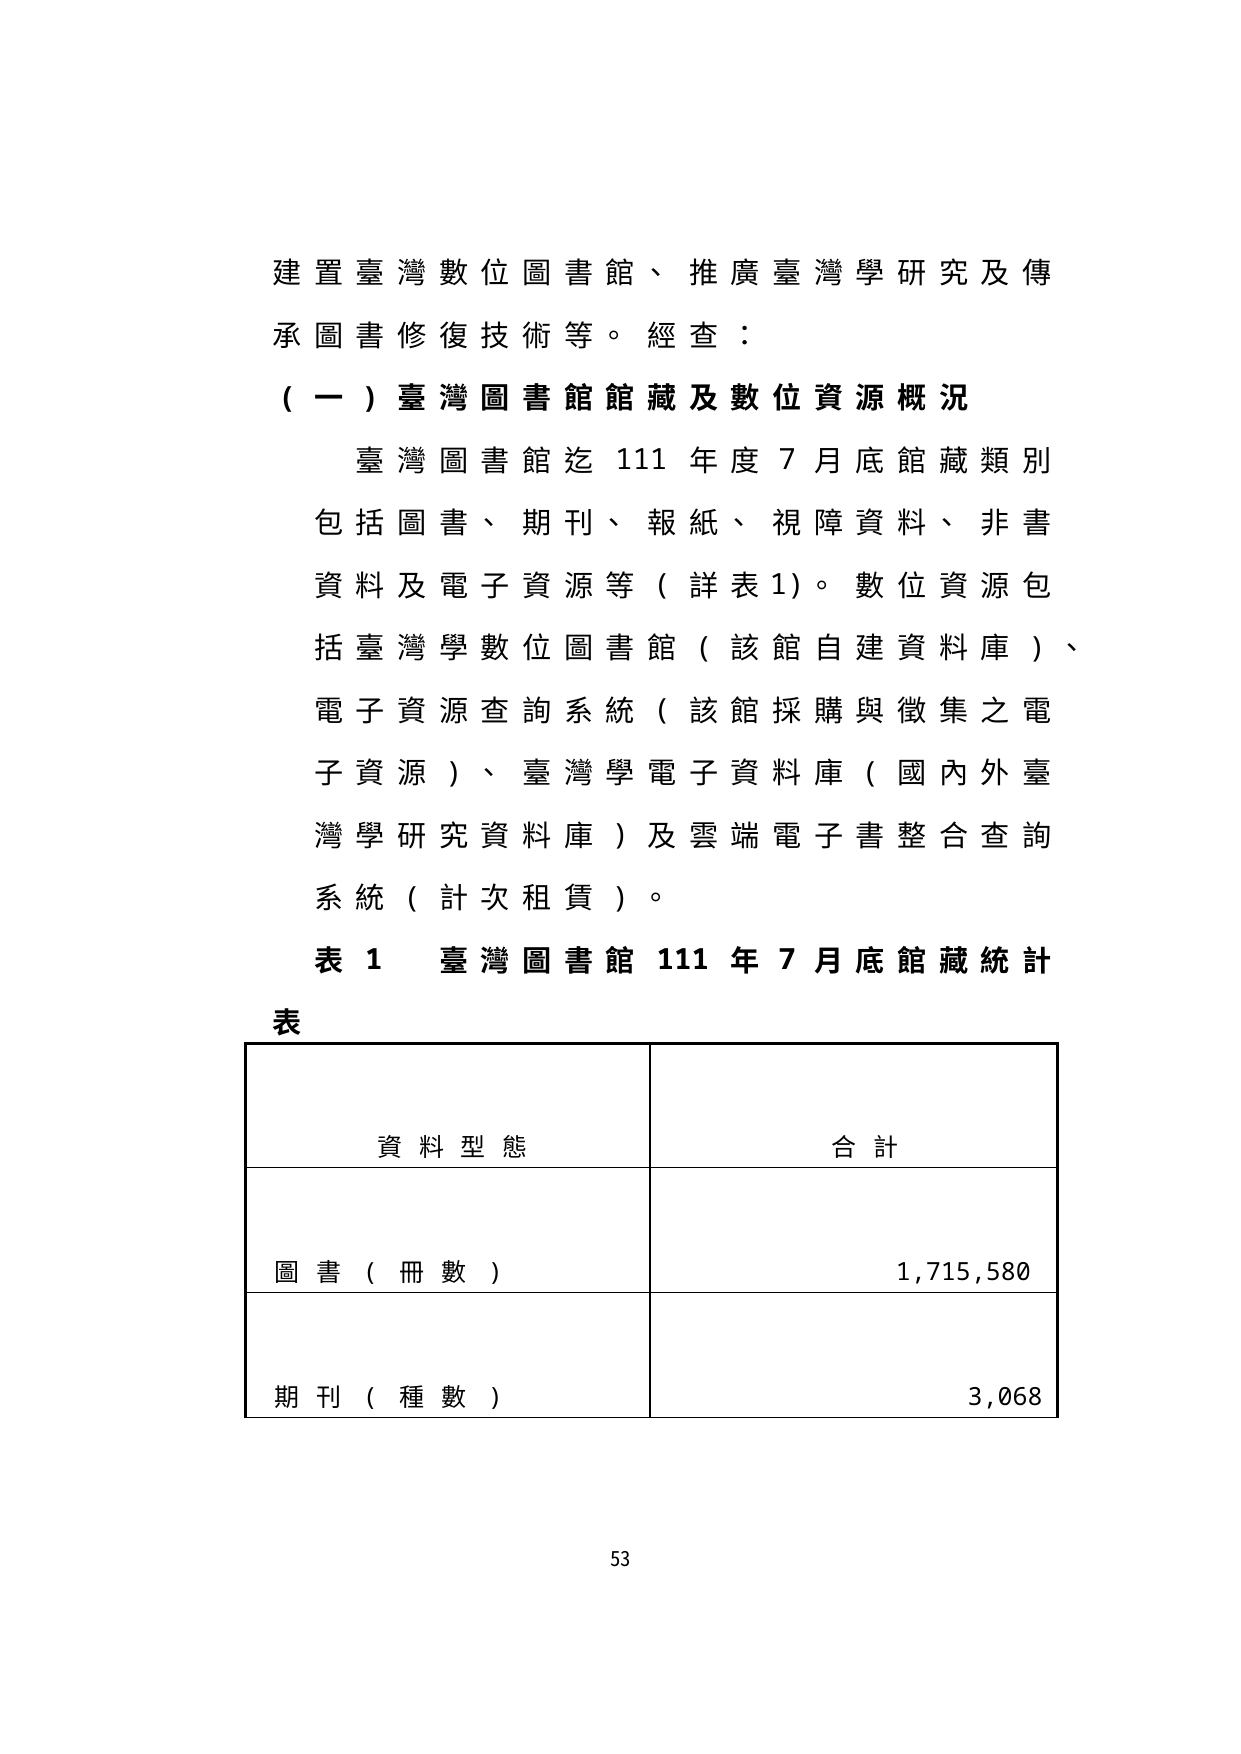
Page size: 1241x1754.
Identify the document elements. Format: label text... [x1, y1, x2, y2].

table_cell 期刊(種數) [247, 1293, 649, 1417]
table_cell 1,715,580 [651, 1168, 1056, 1292]
text 國立臺灣圖書館（下稱臺灣圖書館，前身係日治時期臺灣總督府圖書館）於97年納入國立社教機構作業基金(109更名為教育部所屬基金)實施範圍，兼具公共圖書館及專業圖書館功能，該館為臺灣學研究中心，致力於推廣臺灣學研究，並建置臺灣學數位圖書館，活化珍貴研究文獻；此外，臺灣圖書館亦為教育部指定之全國視障專責圖書館，肩負落實及推動視障電子化圖書資源整合與應用之重要使命。臺灣圖書館112年度預算案於勞務成本編列2億1,661萬7千元，辦理擴充特色館藏、強化親子及多元族群閱讀、推動及落實身心障礙者數位化圖書資源利用、建置臺灣數位圖書館、推廣臺灣學研究及傳承圖書修復技術等。經查： [242, 229, 1058, 354]
text (一)臺灣圖書館館藏及數位資源概況 [242, 354, 1058, 417]
text 臺灣圖書館迄111年度7月底館藏類別包括圖書、期刊、報紙、視障資料、非書資料及電子資源等(詳表1)。數位資源包括臺灣學數位圖書館(該館自建資料庫)、電子資源查詢系統(該館採購與徵集之電子資源)、臺灣學電子資料庫(國內外臺灣學研究資料庫)及雲端電子書整合查詢系統(計次租賃)。 [271, 417, 1058, 917]
table_header 資料型態 [247, 1045, 649, 1167]
table_cell 圖書(冊數) [247, 1168, 649, 1292]
table_cell 3,068 [651, 1293, 1056, 1417]
text 表1 臺灣圖書館111年7月底館藏統計表 [242, 917, 1058, 1042]
table_header 合計 [651, 1045, 1056, 1167]
